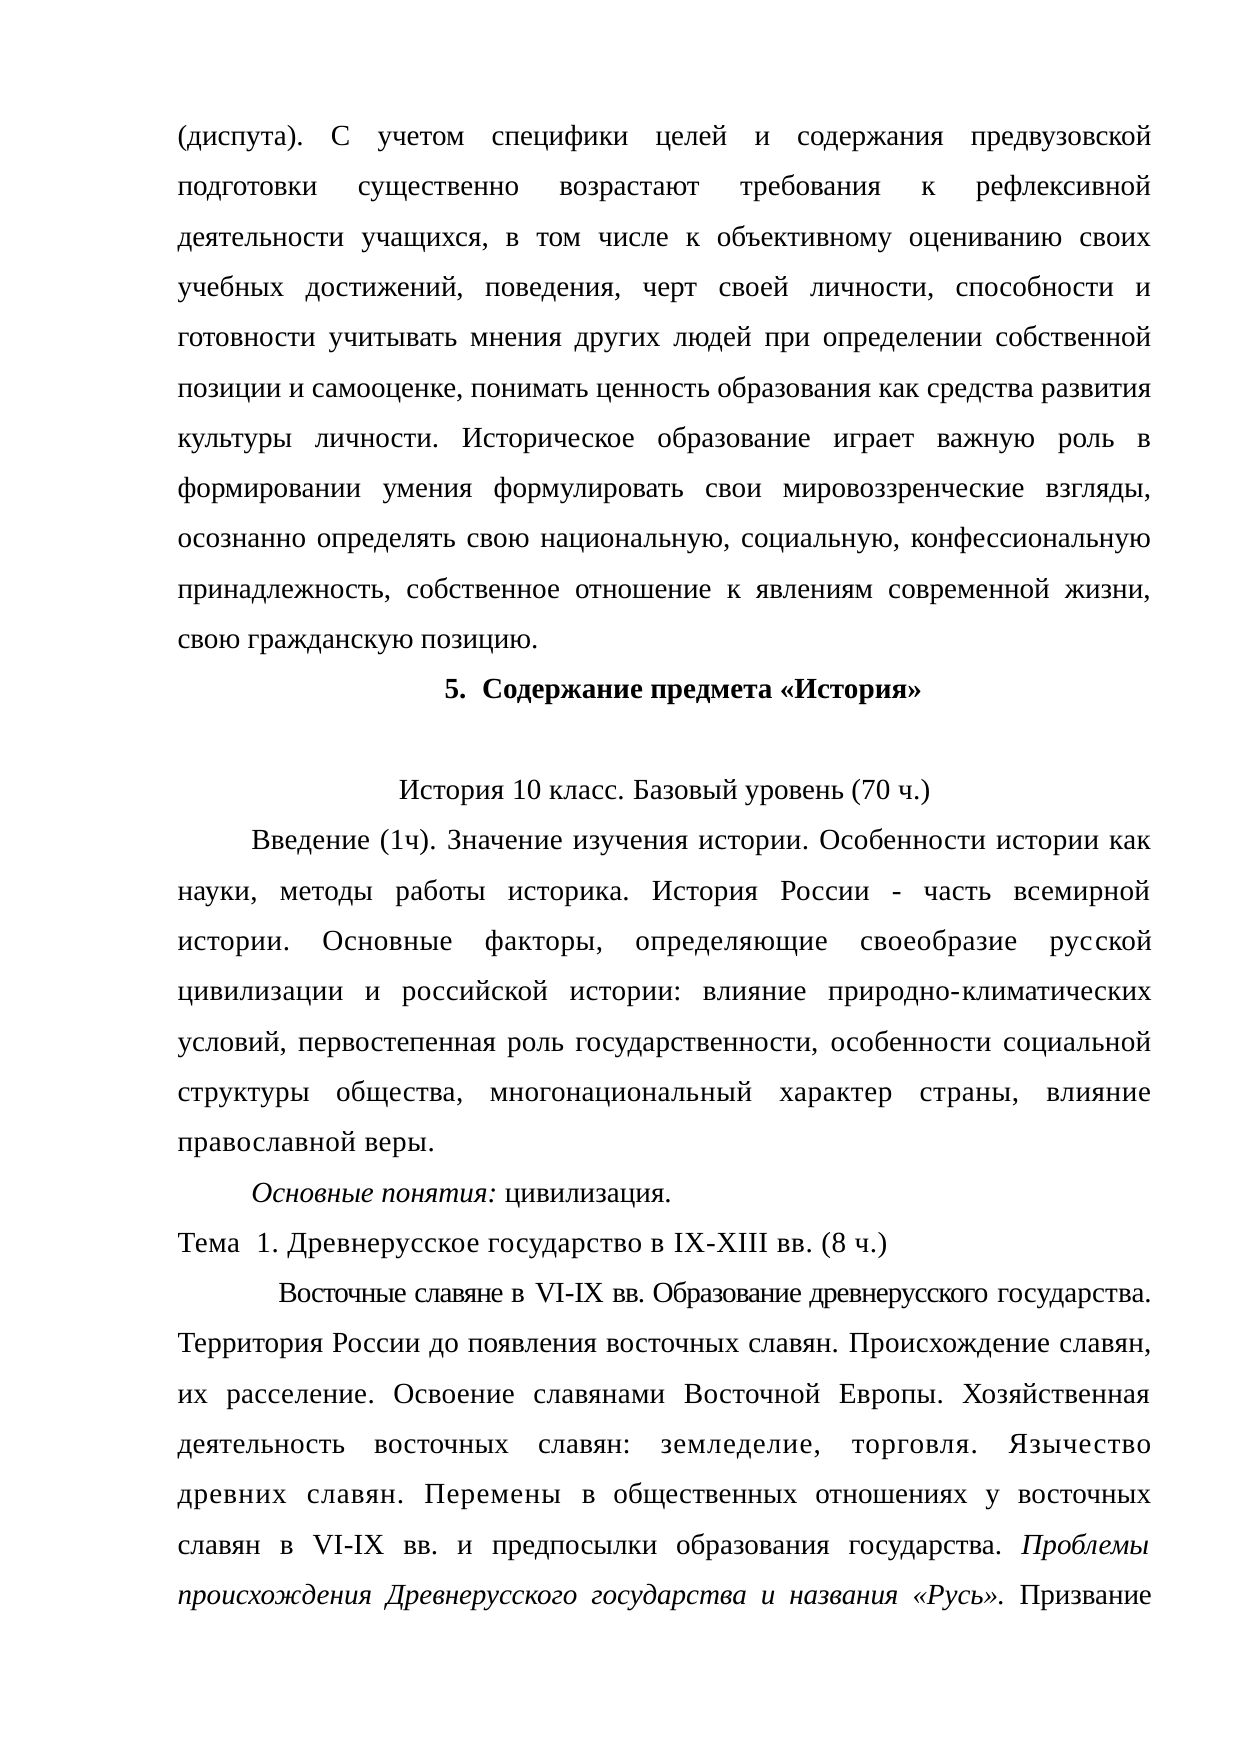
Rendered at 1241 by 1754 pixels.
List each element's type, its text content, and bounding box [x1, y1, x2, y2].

list Содержание предмета «История» [215, 672, 1152, 705]
text Введение (1ч). Значение изучения истории. Особенности истории как науки, методы работы историка. История России - часть всемирной истории. Основные факторы, определяющие своеобразие русской цивилизации и российской истории: влияние природно-климатических условий, первостепенная роль государственности, особенности социальной структуры общества, многонациональный характер страны, влияние православной веры. [177, 822, 1152, 1158]
text История 10 класс. Базовый уровень (70 ч.) [177, 772, 1152, 806]
text Основные понятия: цивилизация. [177, 1175, 1152, 1208]
text Тема 1. Древнерусское государство в IX-XIII вв. (8 ч.) [177, 1225, 1152, 1258]
text Восточные славяне в VI-IX вв. Образование древнерусского государства. Территория России до появления восточных славян. Происхождение славян, их расселение. Освоение славянами Восточной Европы. Хозяйственная деятельность восточных славян: земледелие, торговля. Язычество древних славян. Перемены в общественных отношениях у восточных славян в VI-IX вв. и предпосылки образования государства. Проблемы происхождения Древнерусского государства и названия «Русь». Призвание [177, 1275, 1152, 1611]
list (диспута). С учетом специфики целей и содержания предвузовской подготовки существенно возрастают требования к рефлексивной деятельности учащихся, в том числе к объективному оцениванию своих учебных достижений, поведения, черт своей личности, способности и готовности учитывать мнения других людей при определении собственной позиции и самооценке, понимать ценность образования как средства развития культуры личности. Историческое образование играет важную роль в формировании умения формулировать свои мировоззренческие взгляды, осознанно определять свою национальную, социальную, конфессиональную принадлежность, собственное отношение к явлениям современной жизни, свою гражданскую позицию. [177, 118, 1152, 655]
